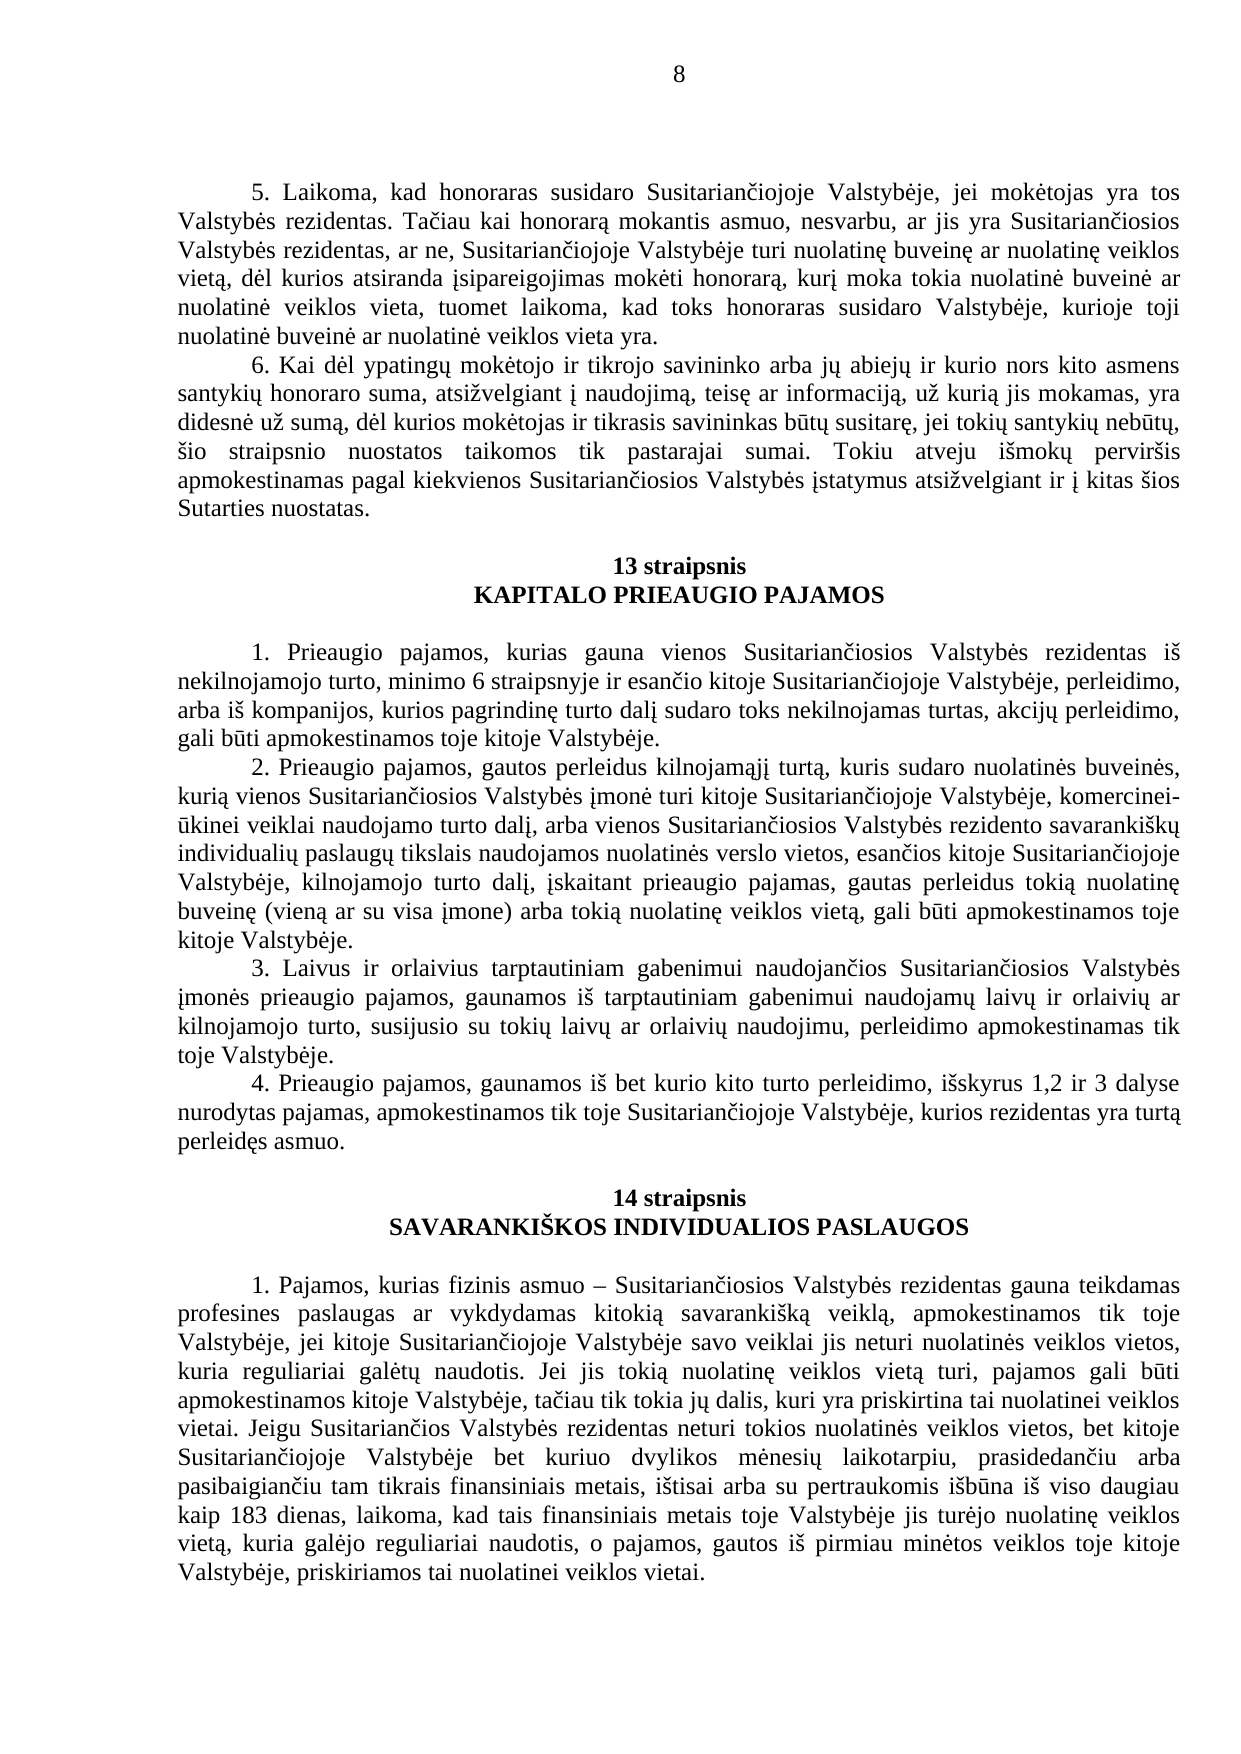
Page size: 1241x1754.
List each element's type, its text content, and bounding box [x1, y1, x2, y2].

text 2. Prieaugio pajamos, gautos perleidus kilnojamąjį turtą, kuris sudaro nuolatinės buveinės, kurią vienos Susitariančiosios Valstybės įmonė turi kitoje Susitariančiojoje Valstybėje, komercinei-ūkinei veiklai naudojamo turto dalį, arba vienos Susitariančiosios Valstybės rezidento savarankiškų individualių paslaugų tikslais naudojamos nuolatinės verslo vietos, esančios kitoje Susitariančiojoje Valstybėje, kilnojamojo turto dalį, įskaitant prieaugio pajamas, gautas perleidus tokią nuolatinę buveinę (vieną ar su visa įmone) arba tokią nuolatinę veiklos vietą, gali būti apmokestinamos toje kitoje Valstybėje. [177, 752, 1181, 953]
text SAVARANKIŠKOS INDIVIDUALIOS PASLAUGOS [177, 1212, 1181, 1241]
text 6. Kai dėl ypatingų mokėtojo ir tikrojo savininko arba jų abiejų ir kurio nors kito asmens santykių honoraro suma, atsižvelgiant į naudojimą, teisę ar informaciją, už kurią jis mokamas, yra didesnė už sumą, dėl kurios mokėtojas ir tikrasis savininkas būtų susitarę, jei tokių santykių nebūtų, šio straipsnio nuostatos taikomos tik pastarajai sumai. Tokiu atveju išmokų perviršis apmokestinamas pagal kiekvienos Susitariančiosios Valstybės įstatymus atsižvelgiant ir į kitas šios Sutarties nuostatas. [177, 350, 1181, 522]
text KAPITALO PRIEAUGIO PAJAMOS [177, 580, 1181, 608]
text 4. Prieaugio pajamos, gaunamos iš bet kurio kito turto perleidimo, išskyrus 1,2 ir 3 dalyse nurodytas pajamas, apmokestinamos tik toje Susitariančiojoje Valstybėje, kurios rezidentas yra turtą perleidęs asmuo. [177, 1068, 1181, 1155]
text 13 straipsnis [177, 551, 1181, 580]
text 1. Pajamos, kurias fizinis asmuo – Susitariančiosios Valstybės rezidentas gauna teikdamas profesines paslaugas ar vykdydamas kitokią savarankišką veiklą, apmokestinamos tik toje Valstybėje, jei kitoje Susitariančiojoje Valstybėje savo veiklai jis neturi nuolatinės veiklos vietos, kuria reguliariai galėtų naudotis. Jei jis tokią nuolatinę veiklos vietą turi, pajamos gali būti apmokestinamos kitoje Valstybėje, tačiau tik tokia jų dalis, kuri yra priskirtina tai nuolatinei veiklos vietai. Jeigu Susitariančios Valstybės rezidentas neturi tokios nuolatinės veiklos vietos, bet kitoje Susitariančiojoje Valstybėje bet kuriuo dvylikos mėnesių laikotarpiu, prasidedančiu arba pasibaigiančiu tam tikrais finansiniais metais, ištisai arba su pertraukomis išbūna iš viso daugiau kaip 183 dienas, laikoma, kad tais finansiniais metais toje Valstybėje jis turėjo nuolatinę veiklos vietą, kuria galėjo reguliariai naudotis, o pajamos, gautos iš pirmiau minėtos veiklos toje kitoje Valstybėje, priskiriamos tai nuolatinei veiklos vietai. [177, 1270, 1181, 1586]
text 3. Laivus ir orlaivius tarptautiniam gabenimui naudojančios Susitariančiosios Valstybės įmonės prieaugio pajamos, gaunamos iš tarptautiniam gabenimui naudojamų laivų ir orlaivių ar kilnojamojo turto, susijusio su tokių laivų ar orlaivių naudojimu, perleidimo apmokestinamas tik toje Valstybėje. [177, 953, 1181, 1068]
text 5. Laikoma, kad honoraras susidaro Susitariančiojoje Valstybėje, jei mokėtojas yra tos Valstybės rezidentas. Tačiau kai honorarą mokantis asmuo, nesvarbu, ar jis yra Susitariančiosios Valstybės rezidentas, ar ne, Susitariančiojoje Valstybėje turi nuolatinę buveinę ar nuolatinę veiklos vietą, dėl kurios atsiranda įsipareigojimas mokėti honorarą, kurį moka tokia nuolatinė buveinė ar nuolatinė veiklos vieta, tuomet laikoma, kad toks honoraras susidaro Valstybėje, kurioje toji nuolatinė buveinė ar nuolatinė veiklos vieta yra. [177, 177, 1181, 350]
text 14 straipsnis [177, 1183, 1181, 1212]
text 1. Prieaugio pajamos, kurias gauna vienos Susitariančiosios Valstybės rezidentas iš nekilnojamojo turto, minimo 6 straipsnyje ir esančio kitoje Susitariančiojoje Valstybėje, perleidimo, arba iš kompanijos, kurios pagrindinę turto dalį sudaro toks nekilnojamas turtas, akcijų perleidimo, gali būti apmokestinamos toje kitoje Valstybėje. [177, 637, 1181, 752]
